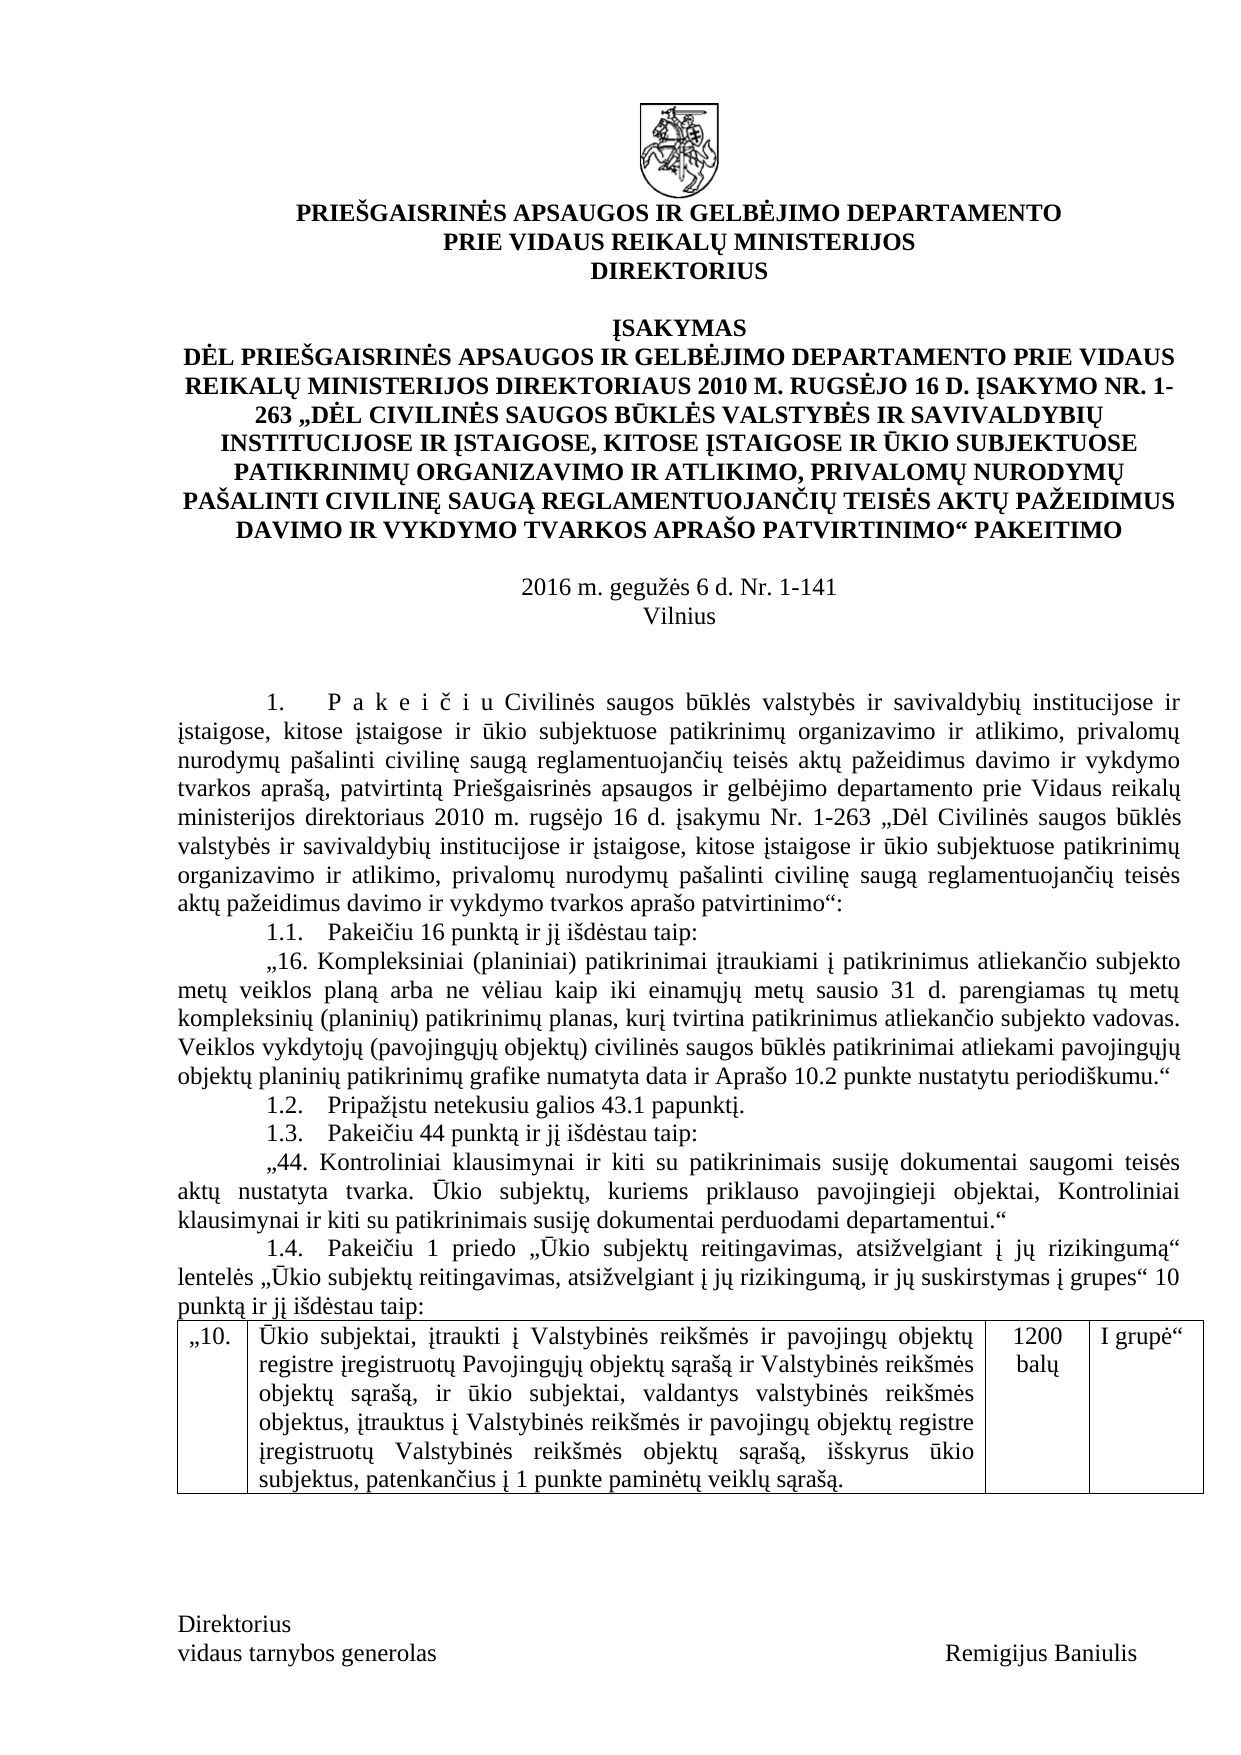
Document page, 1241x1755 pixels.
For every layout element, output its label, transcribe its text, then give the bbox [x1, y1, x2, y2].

text Direktorius [177, 1609, 1181, 1638]
text DĖL PRIEŠGAISRINĖS APSAUGOS IR GELBĖJIMO DEPARTAMENTO PRIE VIDAUS REIKALŲ MINISTERIJOS DIREKTORIAUS 2010 M. RUGSĖJO 16 D. ĮSAKYMO NR. 1-263 „DĖL CIVILINĖS SAUGOS BŪKLĖS VALSTYBĖS IR SAVIVALDYBIŲ INSTITUCIJOSE IR ĮSTAIGOSE, kitose įstaigose ir ūkio subjektuose patikrinimų organizavimo ir atlikimo, privalomų nurodymų pašalinti civilinę saugą reglamentuojančių teisės aktų pažeidimus davimo ir vykdymo TVARKOS APRAŠO PATVIRTINIMO“ PAKEITIMO [177, 342, 1181, 543]
table_header I grupė“ [1090, 1321, 1203, 1493]
table_header 1200 balų [986, 1321, 1089, 1493]
text vidaus tarnybos generolas Remigijus Baniulis [177, 1638, 1181, 1667]
text „16. Kompleksiniai (planiniai) patikrinimai įtraukiami į patikrinimus atliekančio subjekto metų veiklos planą arba ne vėliau kaip iki einamųjų metų sausio 31 d. parengiamas tų metų kompleksinių (planinių) patikrinimų planas, kurį tvirtina patikrinimus atliekančio subjekto vadovas. Veiklos vykdytojų (pavojingųjų objektų) civilinės saugos būklės patikrinimai atliekami pavojingųjų objektų planinių patikrinimų grafike numatyta data ir Aprašo 10.2 punkte nustatytu periodiškumu.“ [177, 946, 1181, 1090]
text „44. Kontroliniai klausimynai ir kiti su patikrinimais susiję dokumentai saugomi teisės aktų nustatyta tvarka. Ūkio subjektų, kuriems priklauso pavojingieji objektai, Kontroliniai klausimynai ir kiti su patikrinimais susiję dokumentai perduodami departamentui.“ [177, 1147, 1181, 1233]
text PRIE VIDAUS REIKALŲ MINISTERIJOS [177, 227, 1181, 256]
text 1. P a k e i č i u Civilinės saugos būklės valstybės ir savivaldybių institucijose ir įstaigose, kitose įstaigose ir ūkio subjektuose patikrinimų organizavimo ir atlikimo, privalomų nurodymų pašalinti civilinę saugą reglamentuojančių teisės aktų pažeidimus davimo ir vykdymo tvarkos aprašą, patvirtintą Priešgaisrinės apsaugos ir gelbėjimo departamento prie Vidaus reikalų ministerijos direktoriaus 2010 m. rugsėjo 16 d. įsakymu Nr. 1-263 „Dėl Civilinės saugos būklės valstybės ir savivaldybių institucijose ir įstaigose, kitose įstaigose ir ūkio subjektuose patikrinimų organizavimo ir atlikimo, privalomų nurodymų pašalinti civilinę saugą reglamentuojančių teisės aktų pažeidimus davimo ir vykdymo tvarkos aprašo patvirtinimo“: [177, 687, 1181, 917]
text ĮSAKYMAS [177, 313, 1181, 342]
text DIREKTORIUS [177, 256, 1181, 285]
subtitle PRIEŠGAISRINĖS APSAUGOS IR GELBĖJIMO DEPARTAMENTO [177, 198, 1181, 227]
text 1.4. Pakeičiu 1 priedo „Ūkio subjektų reitingavimas, atsižvelgiant į jų rizikingumą“ lentelės „Ūkio subjektų reitingavimas, atsižvelgiant į jų rizikingumą, ir jų suskirstymas į grupes“ 10 punktą ir jį išdėstau taip: [177, 1233, 1181, 1320]
text Vilnius [177, 601, 1181, 630]
text 1.3. Pakeičiu 44 punktą ir jį išdėstau taip: [177, 1118, 1181, 1147]
table_header „10. [178, 1321, 247, 1493]
text 1.2. Pripažįstu netekusiu galios 43.1 papunktį. [177, 1090, 1181, 1118]
text 2016 m. gegužės 6 d. Nr. 1-141 [177, 572, 1181, 601]
text 1.1. Pakeičiu 16 punktą ir jį išdėstau taip: [177, 917, 1181, 946]
table_header Ūkio subjektai, įtraukti į Valstybinės reikšmės ir pavojingų objektų registre įregistruotų Pavojingųjų objektų sąrašą ir Valstybinės reikšmės objektų sąrašą, ir ūkio subjektai, valdantys valstybinės reikšmės objektus, įtrauktus į Valstybinės reikšmės ir pavojingų objektų registre įregistruotų Valstybinės reikšmės objektų sąrašą, išskyrus ūkio subjektus, patenkančius į 1 punkte paminėtų veiklų sąrašą. [248, 1321, 985, 1493]
